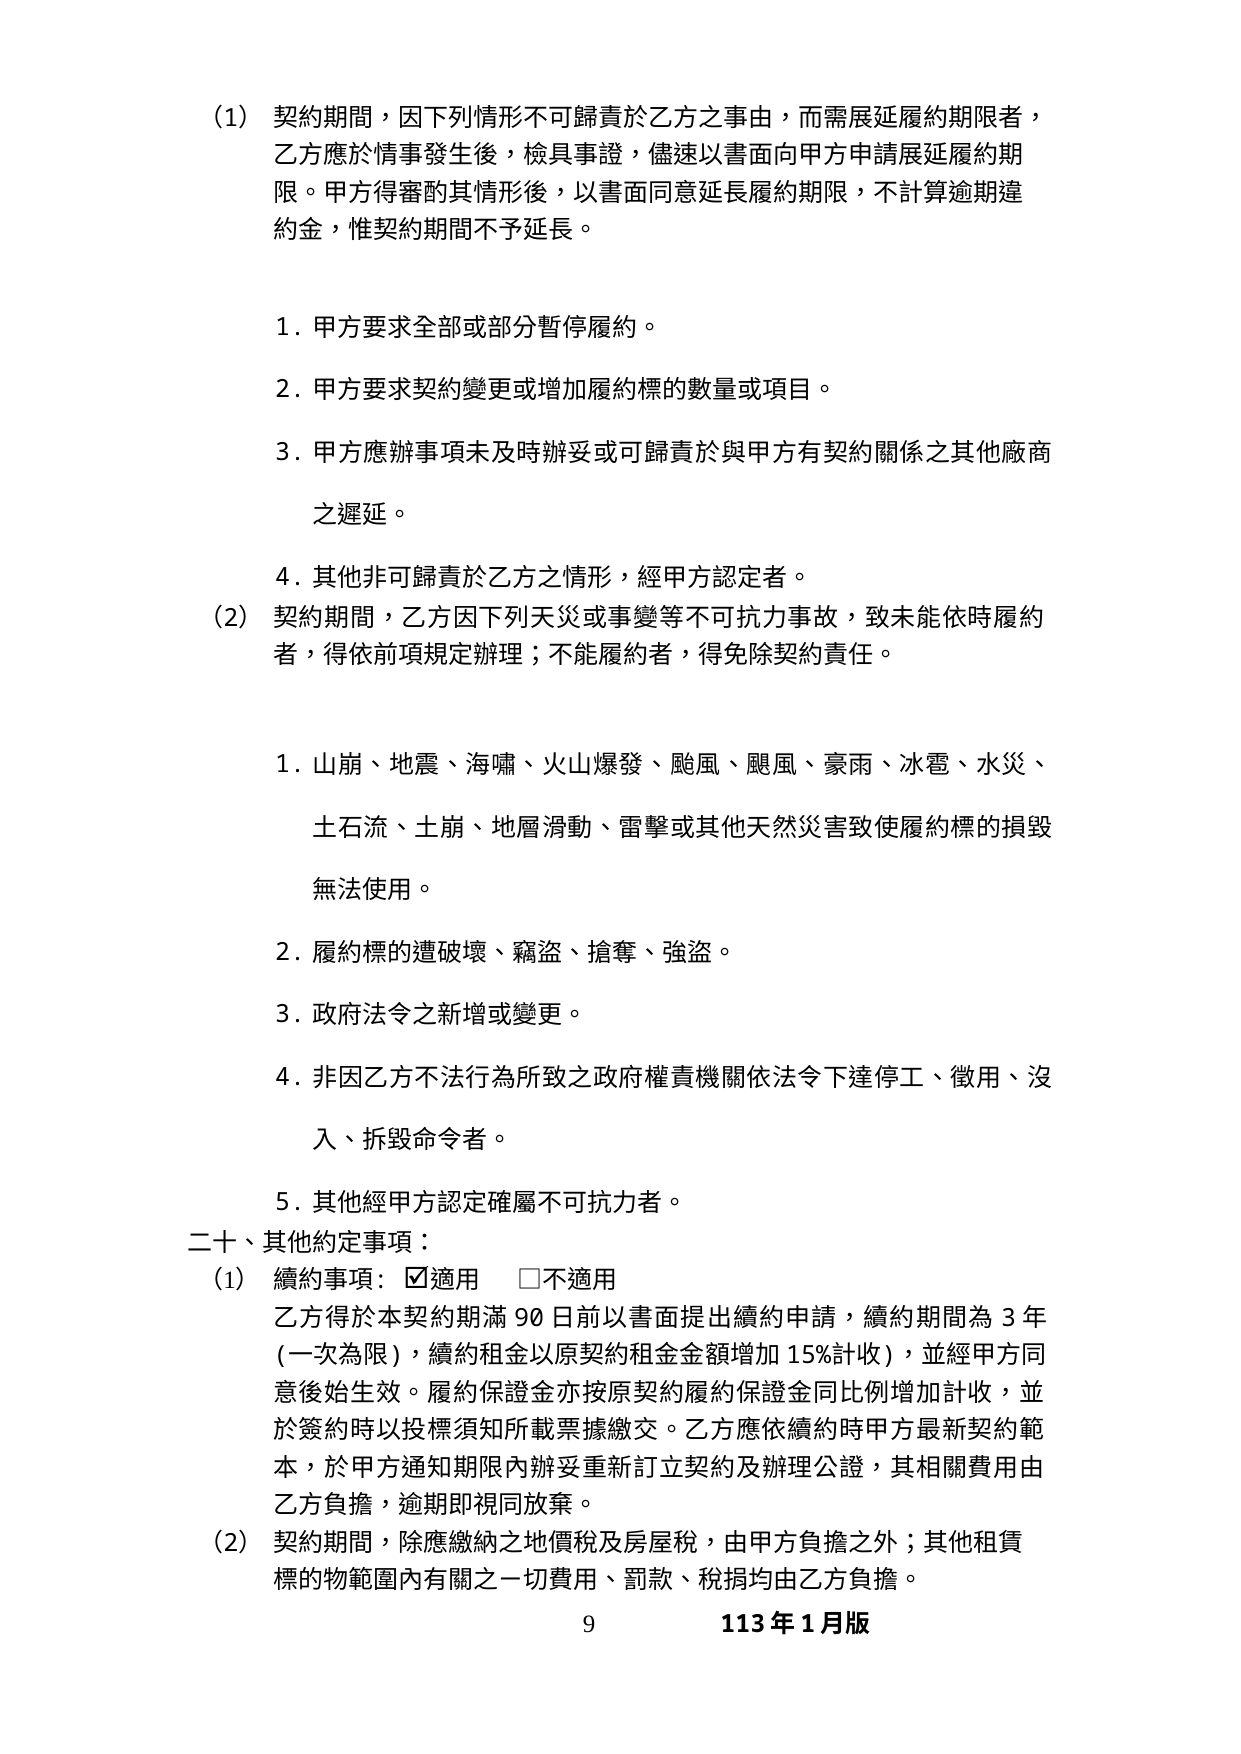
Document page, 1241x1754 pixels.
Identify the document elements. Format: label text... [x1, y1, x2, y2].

list 契約期間，乙方因下列天災或事變等不可抗力事故，致未能依時履約者，得依前項規定辦理；不能履約者，得免除契約責任。 [198, 596, 1047, 671]
list 其他非可歸責於乙方之情形，經甲方認定者。 [275, 534, 1053, 596]
list 甲方要求契約變更或增加履約標的數量或項目。 [275, 346, 1053, 409]
list 非因乙方不法行為所致之政府權責機關依法令下達停工、徵用、沒入、拆毀命令者。 [275, 1034, 1053, 1159]
list 履約標的遭破壞、竊盜、搶奪、強盜。 [275, 909, 1053, 971]
list 政府法令之新增或變更。 [275, 971, 1053, 1034]
list 甲方要求全部或部分暫停履約。 [275, 284, 1053, 346]
list 其他經甲方認定確屬不可抗力者。 [275, 1159, 1053, 1221]
list 山崩、地震、海嘯、火山爆發、颱風、颶風、豪雨、冰雹、水災、土石流、土崩、地層滑動、雷擊或其他天然災害致使履約標的損毀無法使用。 [275, 721, 1053, 909]
text 二十、其他約定事項： [187, 1221, 1053, 1259]
list 續約事項: 適用 □不適用 [198, 1259, 1047, 1296]
text 乙方得於本契約期滿90日前以書面提出續約申請，續約期間為3年(一次為限)，續約租金以原契約租金金額增加15%計收)，並經甲方同意後始生效。履約保證金亦按原契約履約保證金同比例增加計收，並於簽約時以投標須知所載票據繳交。乙方應依續約時甲方最新契約範本，於甲方通知期限內辦妥重新訂立契約及辦理公證，其相關費用由乙方負擔，逾期即視同放棄。 [273, 1296, 1047, 1521]
list 契約期間，因下列情形不可歸責於乙方之事由，而需展延履約期限者，乙方應於情事發生後，檢具事證，儘速以書面向甲方申請展延履約期限。甲方得審酌其情形後，以書面同意延長履約期限，不計算逾期違約金，惟契約期間不予延長。 [198, 96, 1047, 246]
list 契約期間，除應繳納之地價稅及房屋稅，由甲方負擔之外；其他租賃標的物範圍內有關之ㄧ切費用、罰款、稅捐均由乙方負擔。 [198, 1521, 1047, 1596]
list 甲方應辦事項未及時辦妥或可歸責於與甲方有契約關係之其他廠商之遲延。 [275, 409, 1053, 534]
